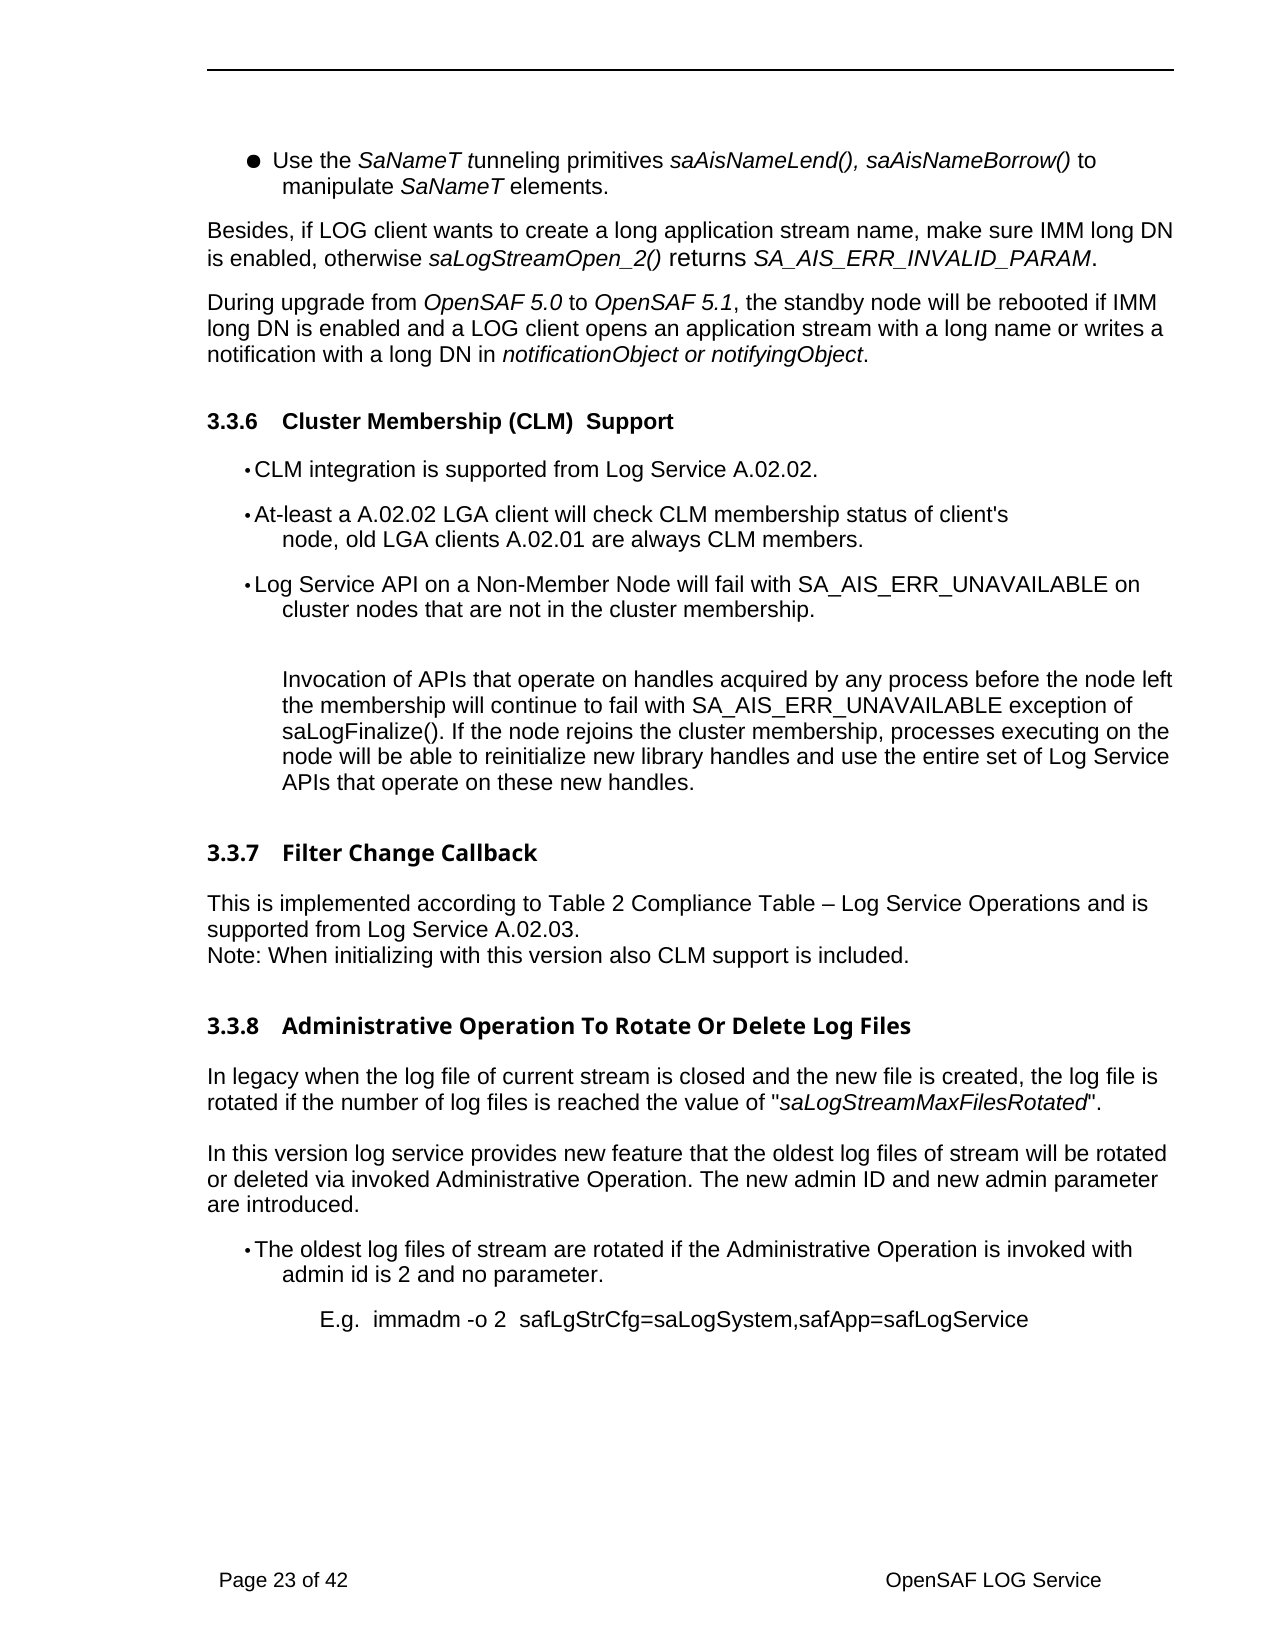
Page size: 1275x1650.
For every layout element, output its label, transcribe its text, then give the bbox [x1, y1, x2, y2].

list At-least a A.02.02 LGA client will check CLM membership status of client's node, old LGA clients A.02.01 are always CLM members. [244, 501, 1174, 553]
text This is implemented according to Table 2 Compliance Table – Log Service Operations and is supported from Log Service A.02.03. Note: When initializing with this version also CLM support is included. [207, 891, 1174, 968]
list The oldest log files of stream are rotated if the Administrative Operation is invoked with admin id is 2 and no parameter. [244, 1236, 1174, 1287]
list Log Service API on a Non-Member Node will fail with SA_AIS_ERR_UNAVAILABLE on cluster nodes that are not in the cluster membership. [244, 571, 1174, 623]
list E.g. immadm -o 2 safLgStrCfg=saLogSystem,safApp=safLogService [282, 1306, 1174, 1332]
text During upgrade from OpenSAF 5.0 to OpenSAF 5.1, the standby node will be rebooted if IMM long DN is enabled and a LOG client opens an application stream with a long name or writes a notification with a long DN in notificationObject or notifyingObject. [207, 290, 1174, 367]
subtitle Cluster Membership (CLM) Support [207, 408, 1174, 434]
subtitle Administrative Operation To Rotate Or Delete Log Files [207, 1009, 1174, 1041]
list CLM integration is supported from Log Service A.02.02. [244, 457, 1174, 483]
list Use the SaNameT tunneling primitives saAisNameLend(), saAisNameBorrow() to manipulate SaNameT elements. [244, 148, 1174, 199]
subtitle Filter Change Callback [207, 837, 1174, 868]
list Invocation of APIs that operate on handles acquired by any process before the node left the membership will continue to fail with SA_AIS_ERR_UNAVAILABLE exception of saLogFinalize(). If the node rejoins the cluster membership, processes executing on the node will be able to reinitialize new library handles and use the entire set of Log Service APIs that operate on these new handles. [244, 641, 1174, 795]
text Besides, if LOG client wants to create a long application stream name, make sure IMM long DN is enabled, otherwise saLogStreamOpen_2() returns SA_AIS_ERR_INVALID_PARAM. [207, 218, 1174, 271]
text In legacy when the log file of current stream is closed and the new file is created, the log file is rotated if the number of log files is reached the value of "saLogStreamMaxFilesRotated". In this version log service provides new feature that the oldest log files of stream will be rotated or deleted via invoked Administrative Operation. The new admin ID and new admin parameter are introduced. [207, 1064, 1174, 1217]
